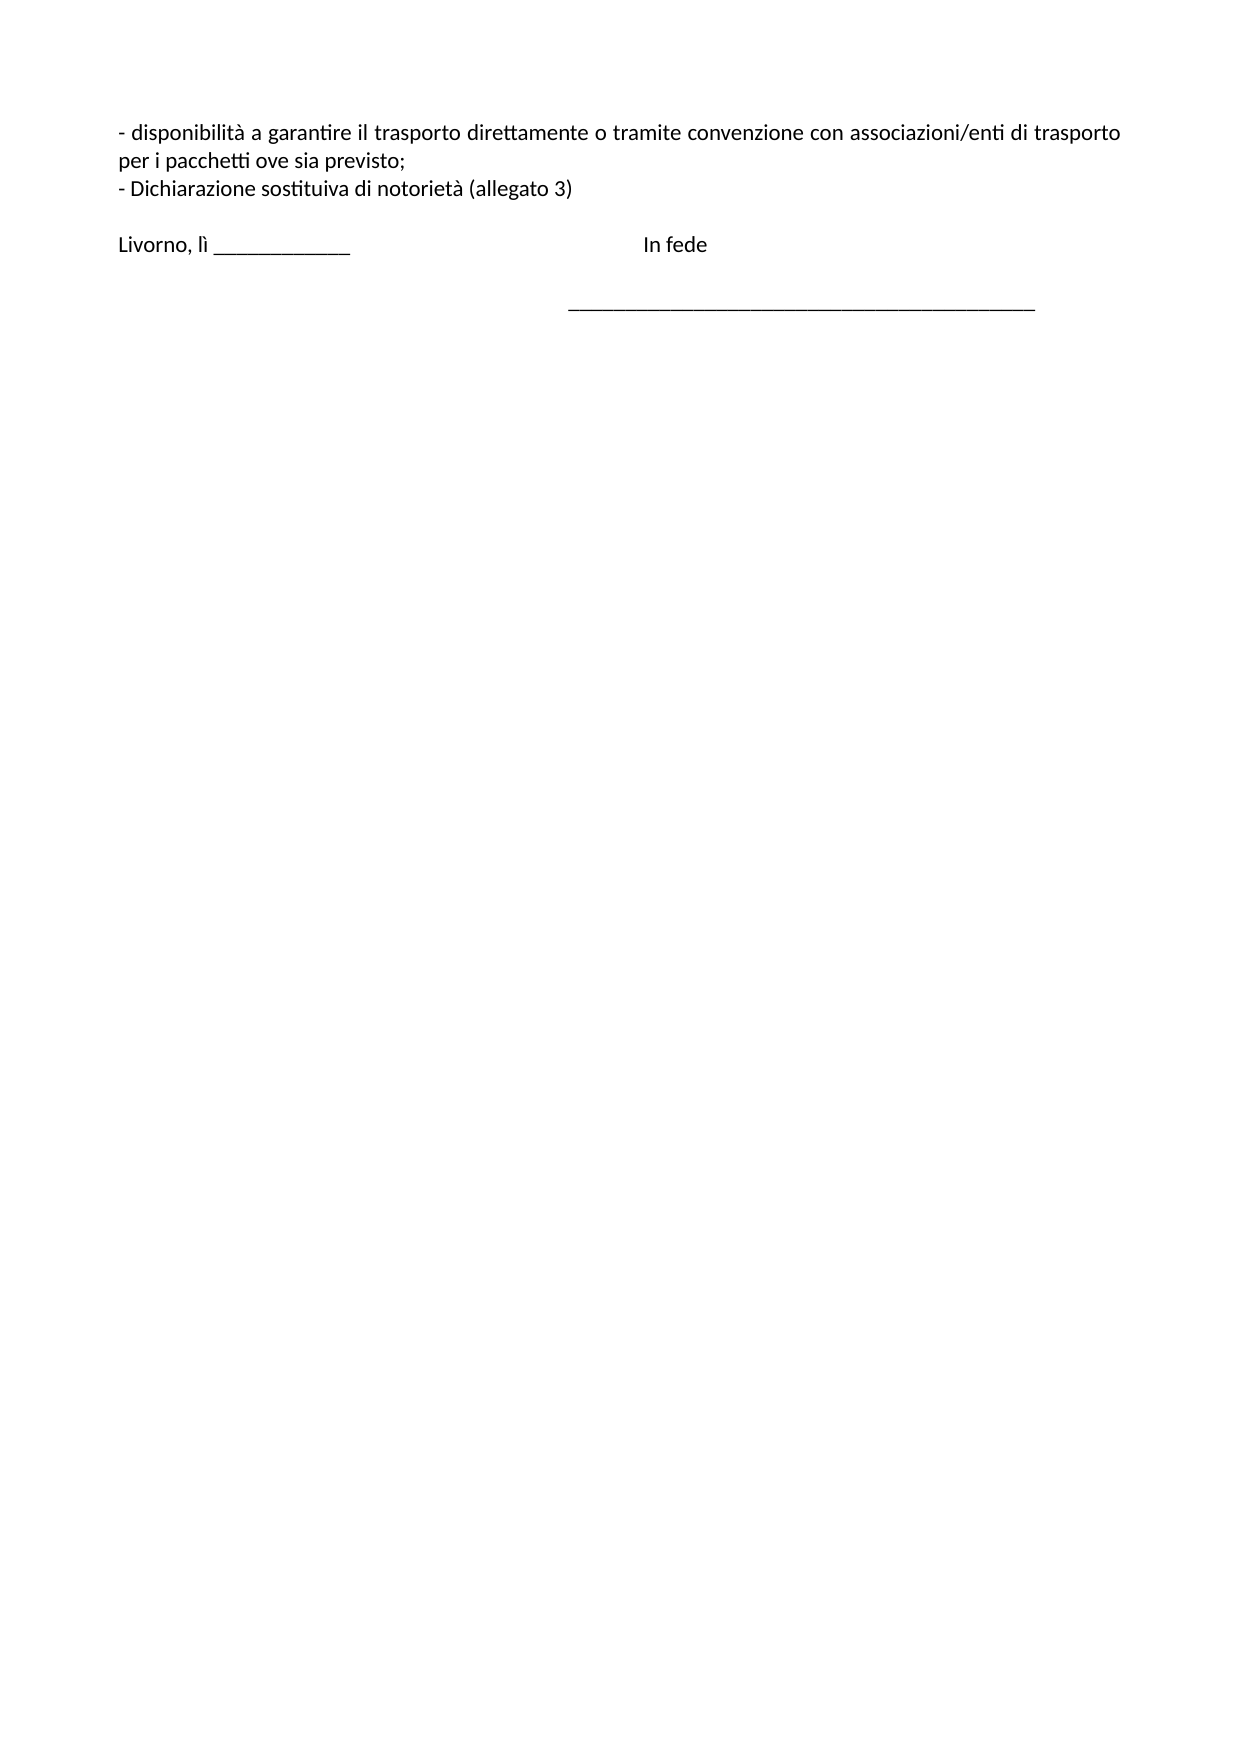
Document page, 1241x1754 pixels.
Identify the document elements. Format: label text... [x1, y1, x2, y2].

text Livorno, lì ____________ In fede [118, 230, 1122, 258]
text _________________________________________ [118, 286, 1122, 314]
text - disponibilità a garantire il trasporto direttamente o tramite convenzione con associazioni/enti di trasporto per i pacchetti ove sia previsto; [118, 118, 1122, 174]
text - Dichiarazione sostituiva di notorietà (allegato 3) [118, 174, 1122, 202]
